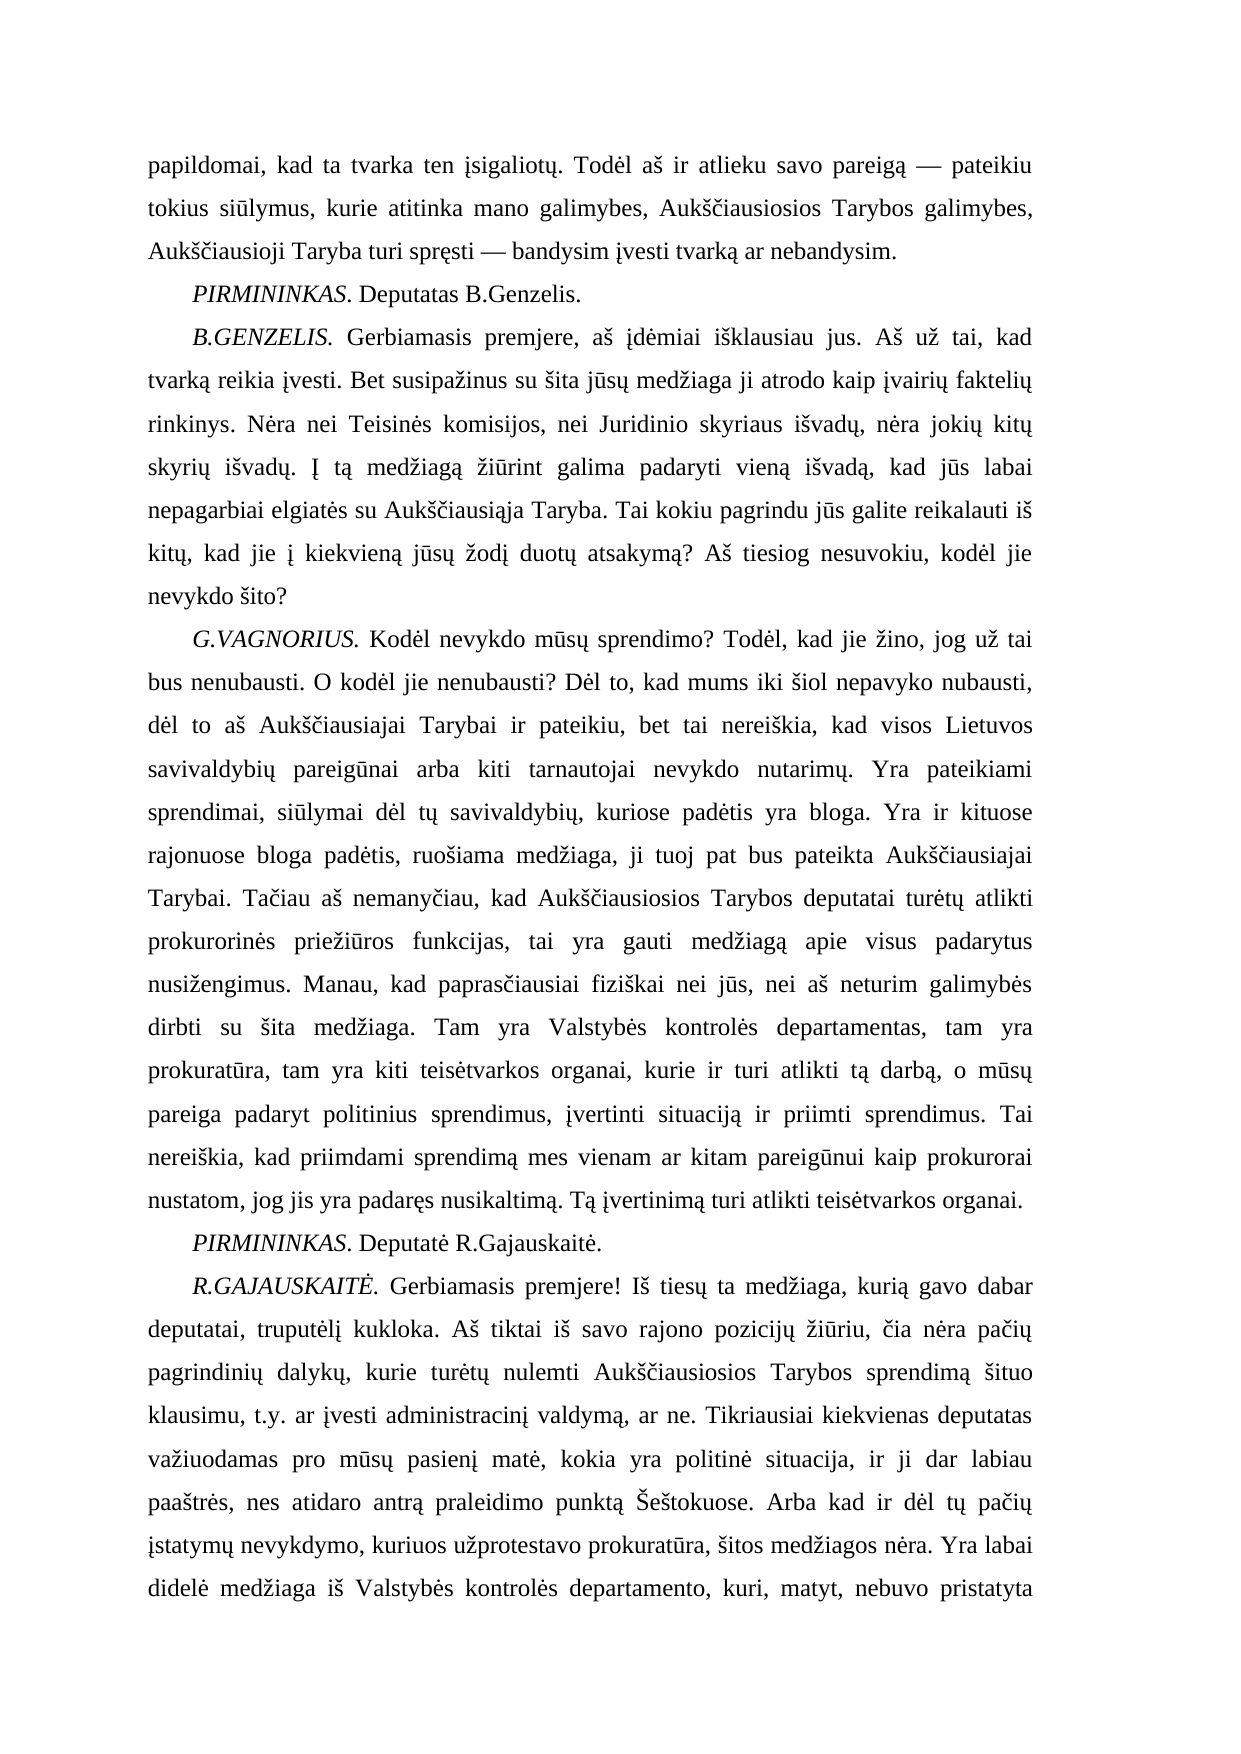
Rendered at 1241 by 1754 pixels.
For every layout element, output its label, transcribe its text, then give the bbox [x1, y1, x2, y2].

text R.GAJAUSKAITĖ. Gerbiamasis premjere! Iš tiesų ta medžiaga, kurią gavo dabar deputatai, truputėlį kukloka. Aš tiktai iš savo rajono pozicijų žiūriu, čia nėra pačių pagrindinių dalykų, kurie turėtų nulemti Aukščiausiosios Tarybos sprendimą šituo klausimu, t.y. ar įvesti administracinį valdymą, ar ne. Tikriausiai kiekvienas deputatas važiuodamas pro mūsų pasienį matė, kokia yra politinė situacija, ir ji dar labiau paaštrės, nes atidaro antrą praleidimo punktą Šeštokuose. Arba kad ir dėl tų pačių įstatymų nevykdymo, kuriuos užprotestavo prokuratūra, šitos medžiagos nėra. Yra labai didelė medžiaga iš Valstybės kontrolės departamento, kuri, matyt, nebuvo pristatyta [148, 1271, 1034, 1602]
text PIRMININKAS. Deputatė R.Gajauskaitė. [148, 1228, 1034, 1257]
text B.GENZELIS. Gerbiamasis premjere, aš įdėmiai išklausiau jus. Aš už tai, kad tvarką reikia įvesti. Bet susipažinus su šita jūsų medžiaga ji atrodo kaip įvairių faktelių rinkinys. Nėra nei Teisinės komisijos, nei Juridinio skyriaus išvadų, nėra jokių kitų skyrių išvadų. Į tą medžiagą žiūrint galima padaryti vieną išvadą, kad jūs labai nepagarbiai elgiatės su Aukščiausiąja Taryba. Tai kokiu pagrindu jūs galite reikalauti iš kitų, kad jie į kiekvieną jūsų žodį duotų atsakymą? Aš tiesiog nesuvokiu, kodėl jie nevykdo šito? [148, 322, 1034, 610]
text G.VAGNORIUS. Kodėl nevykdo mūsų sprendimo? Todėl, kad jie žino, jog už tai bus nenubausti. O kodėl jie nenubausti? Dėl to, kad mums iki šiol nepavyko nubausti, dėl to aš Aukščiausiajai Tarybai ir pateikiu, bet tai nereiškia, kad visos Lietuvos savivaldybių pareigūnai arba kiti tarnautojai nevykdo nutarimų. Yra pateikiami sprendimai, siūlymai dėl tų savivaldybių, kuriose padėtis yra bloga. Yra ir kituose rajonuose bloga padėtis, ruošiama medžiaga, ji tuoj pat bus pateikta Aukščiausiajai Tarybai. Tačiau aš nemanyčiau, kad Aukščiausiosios Tarybos deputatai turėtų atlikti prokurorinės priežiūros funkcijas, tai yra gauti medžiagą apie visus padarytus nusižengimus. Manau, kad paprasčiausiai fiziškai nei jūs, nei aš neturim galimybės dirbti su šita medžiaga. Tam yra Valstybės kontrolės departamentas, tam yra prokuratūra, tam yra kiti teisėtvarkos organai, kurie ir turi atlikti tą darbą, o mūsų pareiga padaryt politinius sprendimus, įvertinti situaciją ir priimti sprendimus. Tai nereiškia, kad priimdami sprendimą mes vienam ar kitam pareigūnui kaip prokurorai nustatom, jog jis yra padaręs nusikaltimą. Tą įvertinimą turi atlikti teisėtvarkos organai. [148, 624, 1034, 1214]
text PIRMININKAS. Deputatas B.Genzelis. [148, 279, 1034, 308]
text papildomai, kad ta tvarka ten įsigaliotų. Todėl aš ir atlieku savo pareigą — pateikiu tokius siūlymus, kurie atitinka mano galimybes, Aukščiausiosios Tarybos galimybes, Aukščiausioji Taryba turi spręsti — bandysim įvesti tvarką ar nebandysim. [148, 150, 1034, 265]
